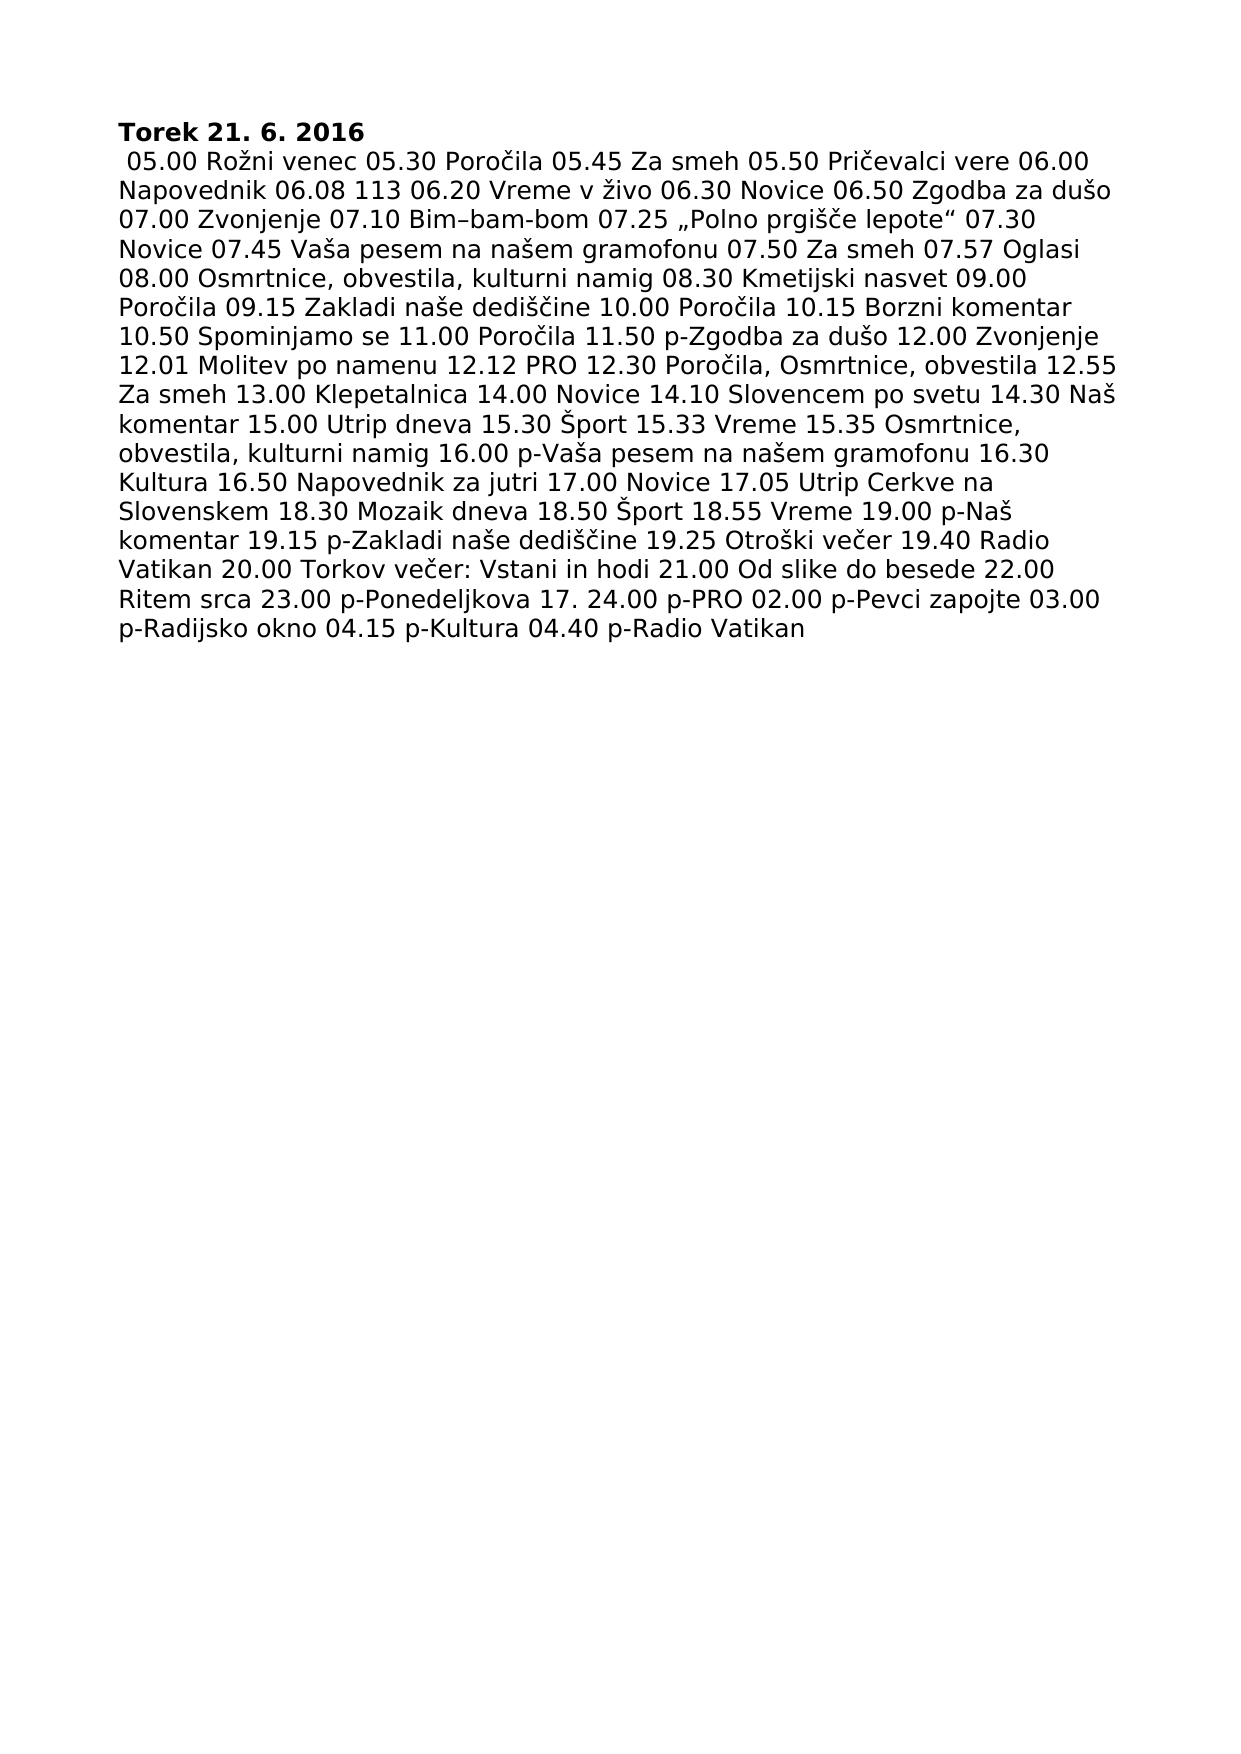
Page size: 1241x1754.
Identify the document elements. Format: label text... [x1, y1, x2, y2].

text Torek 21. 6. 2016 05.00 Rožni venec 05.30 Poročila 05.45 Za smeh 05.50 Pričevalci vere 06.00 Napovednik 06.08 113 06.20 Vreme v živo 06.30 Novice 06.50 Zgodba za dušo 07.00 Zvonjenje 07.10 Bim–bam-bom 07.25 „Polno prgišče lepote“ 07.30 Novice 07.45 Vaša pesem na našem gramofonu 07.50 Za smeh 07.57 Oglasi 08.00 Osmrtnice, obvestila, kulturni namig 08.30 Kmetijski nasvet 09.00 Poročila 09.15 Zakladi naše dediščine 10.00 Poročila 10.15 Borzni komentar 10.50 Spominjamo se 11.00 Poročila 11.50 p-Zgodba za dušo 12.00 Zvonjenje 12.01 Molitev po namenu 12.12 PRO 12.30 Poročila, Osmrtnice, obvestila 12.55 Za smeh 13.00 Klepetalnica 14.00 Novice 14.10 Slovencem po svetu 14.30 Naš komentar 15.00 Utrip dneva 15.30 Šport 15.33 Vreme 15.35 Osmrtnice, obvestila, kulturni namig 16.00 p-Vaša pesem na našem gramofonu 16.30 Kultura 16.50 Napovednik za jutri 17.00 Novice 17.05 Utrip Cerkve na Slovenskem 18.30 Mozaik dneva 18.50 Šport 18.55 Vreme 19.00 p-Naš komentar 19.15 p-Zakladi naše dediščine 19.25 Otroški večer 19.40 Radio Vatikan 20.00 Torkov večer: Vstani in hodi 21.00 Od slike do besede 22.00 Ritem srca 23.00 p-Ponedeljkova 17. 24.00 p-PRO 02.00 p-Pevci zapojte 03.00 p-Radijsko okno 04.15 p-Kultura 04.40 p-Radio Vatikan [118, 118, 1122, 643]
